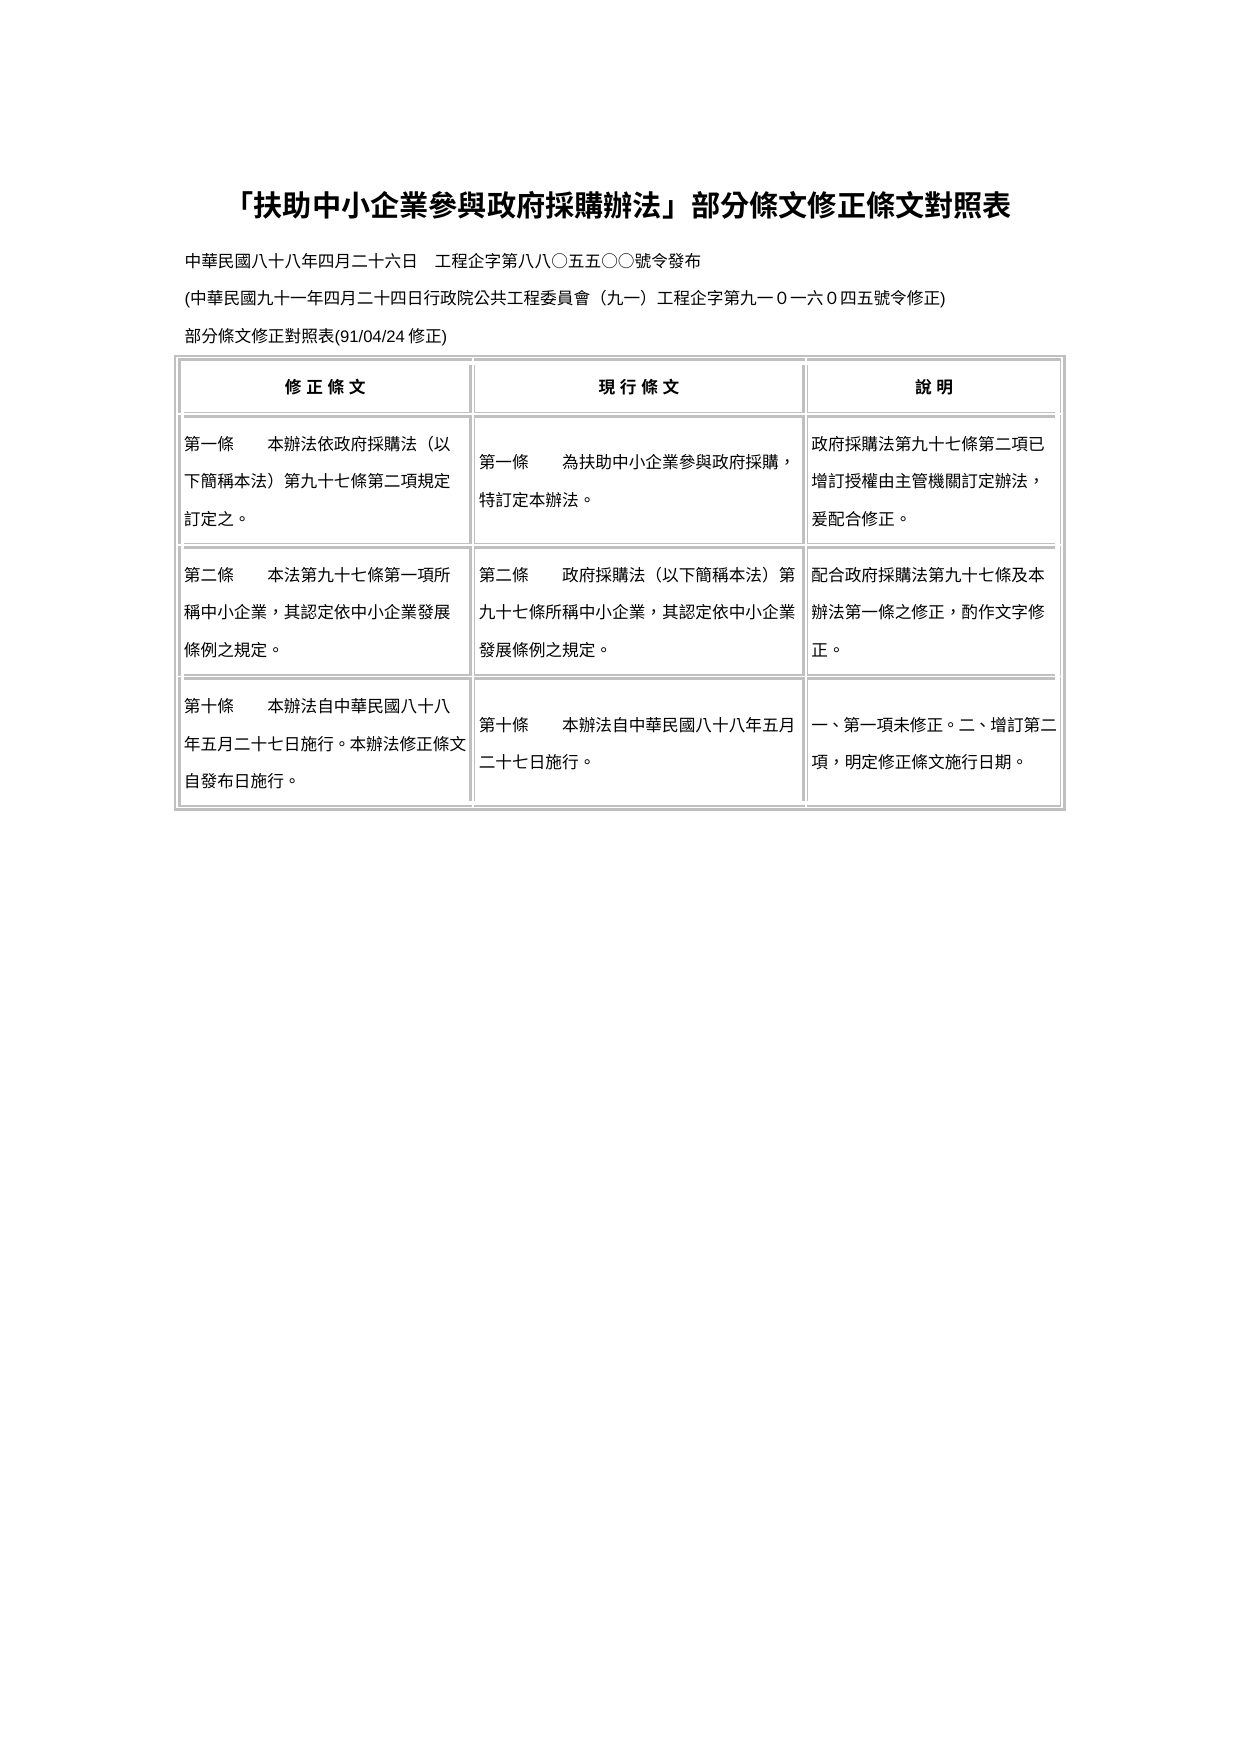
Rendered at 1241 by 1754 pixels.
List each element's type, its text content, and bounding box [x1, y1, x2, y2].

table_cell 第十條 本辦法自中華民國八十八年五月二十七日施行。 [472, 674, 805, 805]
table_header 說 明 [805, 357, 1063, 411]
table_cell 第二條 政府採購法（以下簡稱本法）第九十七條所稱中小企業，其認定依中小企業發展條例之規定。 [475, 549, 802, 674]
table_cell 一、第一項未修正。二、增訂第二項，明定修正條文施行日期。 [805, 674, 1063, 805]
table_header 「扶助中小企業參與政府採購辦法」部分條文修正條文對照表 中華民國八十八年四月二十六日 工程企字第八八○五五○○號令發布 (中華民國九十一年四月二十四日行政院公共工程委員會（九一）工程企字第九一０一六０四五號令修正) 部分條文修正對照表(91/04/24修正) [183, 165, 1053, 355]
table_cell 第一條 為扶助中小企業參與政府採購，特訂定本辦法。 [475, 418, 802, 543]
table_header 現 行 條 文 [472, 357, 805, 411]
table_cell 配合政府採購法第九十七條及本辦法第一條之修正，酌作文字修正。 [805, 543, 1063, 674]
table_cell 第十條 本辦法自中華民國八十八年五月二十七日施行。本辦法修正條文自發布日施行。 [178, 674, 472, 805]
table_header 修 正 條 文 [181, 361, 472, 411]
table_cell 政府採購法第九十七條第二項已增訂授權由主管機關訂定辦法，爰配合修正。 [805, 411, 1063, 543]
table_cell 第一條 本辦法依政府採購法（以下簡稱本法）第九十七條第二項規定訂定之。 [178, 411, 472, 543]
table_cell 第二條 本法第九十七條第一項所稱中小企業，其認定依中小企業發展條例之規定。 [178, 543, 472, 674]
